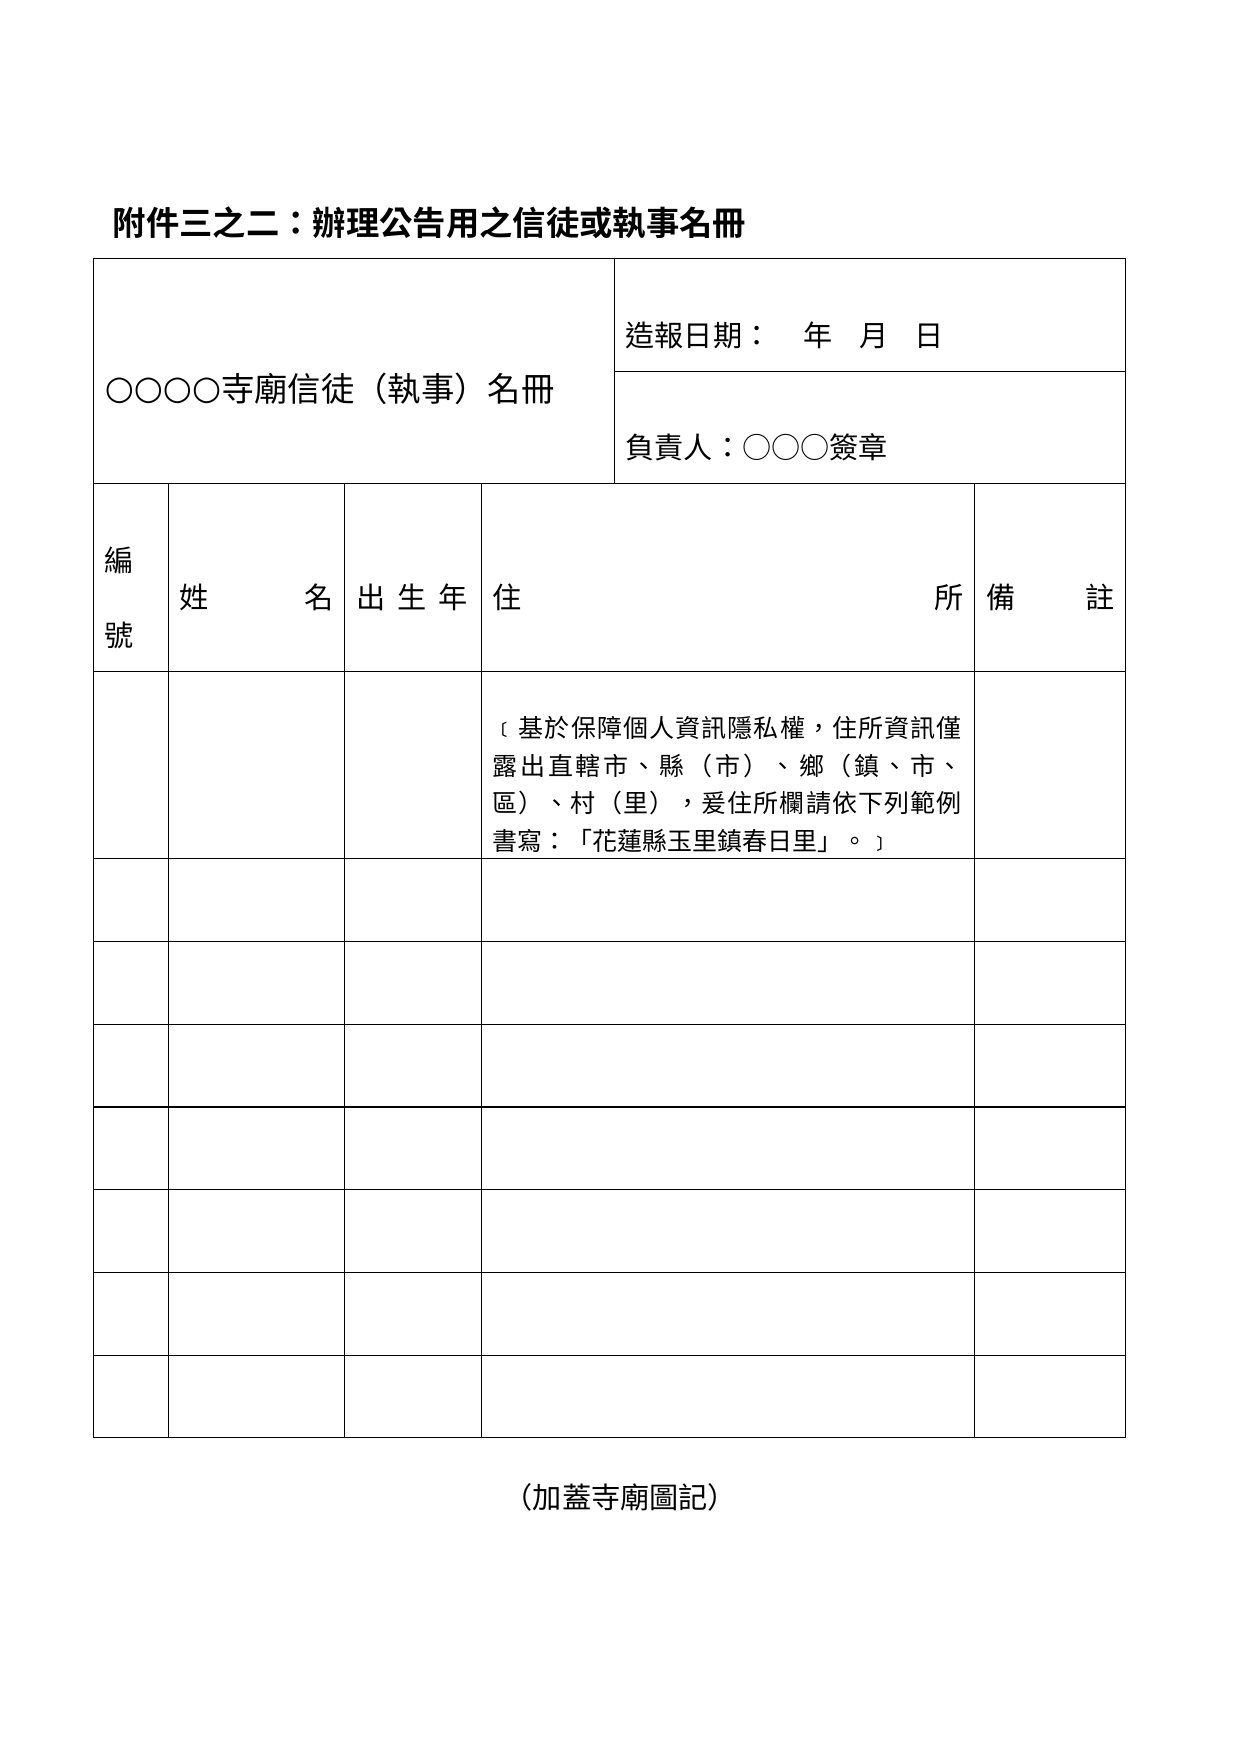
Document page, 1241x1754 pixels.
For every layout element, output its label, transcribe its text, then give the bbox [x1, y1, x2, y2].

table_cell [345, 672, 481, 858]
table_cell [482, 1025, 974, 1106]
table_cell [94, 672, 168, 858]
table_cell [169, 1273, 344, 1354]
table_cell [482, 1273, 974, 1354]
table_cell [482, 1356, 974, 1437]
table_cell 負責人：○○○簽章 [615, 372, 1125, 483]
table_cell [94, 859, 168, 941]
table_cell [169, 1025, 344, 1106]
table_cell [169, 1356, 344, 1437]
table_cell [975, 1108, 1125, 1189]
text （加蓋寺廟圖記） [112, 1458, 1128, 1533]
table_cell [169, 672, 344, 858]
table_cell 出生年 [345, 484, 481, 671]
table_header 造報日期： 年 月 日 [615, 259, 1125, 371]
table_cell 編號 [94, 484, 168, 671]
table_cell [169, 1190, 344, 1272]
table_cell [94, 1190, 168, 1272]
table_header ○○○○寺廟信徒（執事）名冊 [94, 259, 614, 483]
table_cell [975, 859, 1125, 941]
table_cell [94, 942, 168, 1024]
table_cell [345, 1108, 481, 1189]
table_cell ﹝基於保障個人資訊隱私權，住所資訊僅露出直轄市、縣（市）、鄉（鎮、市、區）、村（里），爰住所欄請依下列範例書寫：「花蓮縣玉里鎮春日里」。﹞ [482, 672, 974, 858]
table_cell [975, 1356, 1125, 1437]
table_cell [345, 1273, 481, 1354]
table_cell [482, 859, 974, 941]
table_cell [169, 1108, 344, 1189]
table_cell [975, 1025, 1125, 1106]
table_cell 備註 [975, 484, 1125, 671]
text 附件三之二：辦理公告用之信徒或執事名冊 [112, 183, 1128, 258]
table_cell [482, 942, 974, 1024]
table_cell [94, 1356, 168, 1437]
table_cell [345, 942, 481, 1024]
table_cell [345, 1190, 481, 1272]
table_cell [975, 672, 1125, 858]
table_cell [169, 859, 344, 941]
table_cell [94, 1273, 168, 1354]
table_cell [345, 1025, 481, 1106]
table_cell [94, 1108, 168, 1189]
table_cell 姓名 [169, 484, 344, 671]
table_cell [345, 1356, 481, 1437]
table_cell [482, 1108, 974, 1189]
table_cell 住所 [482, 484, 974, 671]
table_cell [345, 859, 481, 941]
table_cell [169, 942, 344, 1024]
table_cell [975, 942, 1125, 1024]
table_cell [975, 1190, 1125, 1272]
table_cell [482, 1190, 974, 1272]
table_cell [975, 1273, 1125, 1354]
table_cell [94, 1025, 168, 1106]
